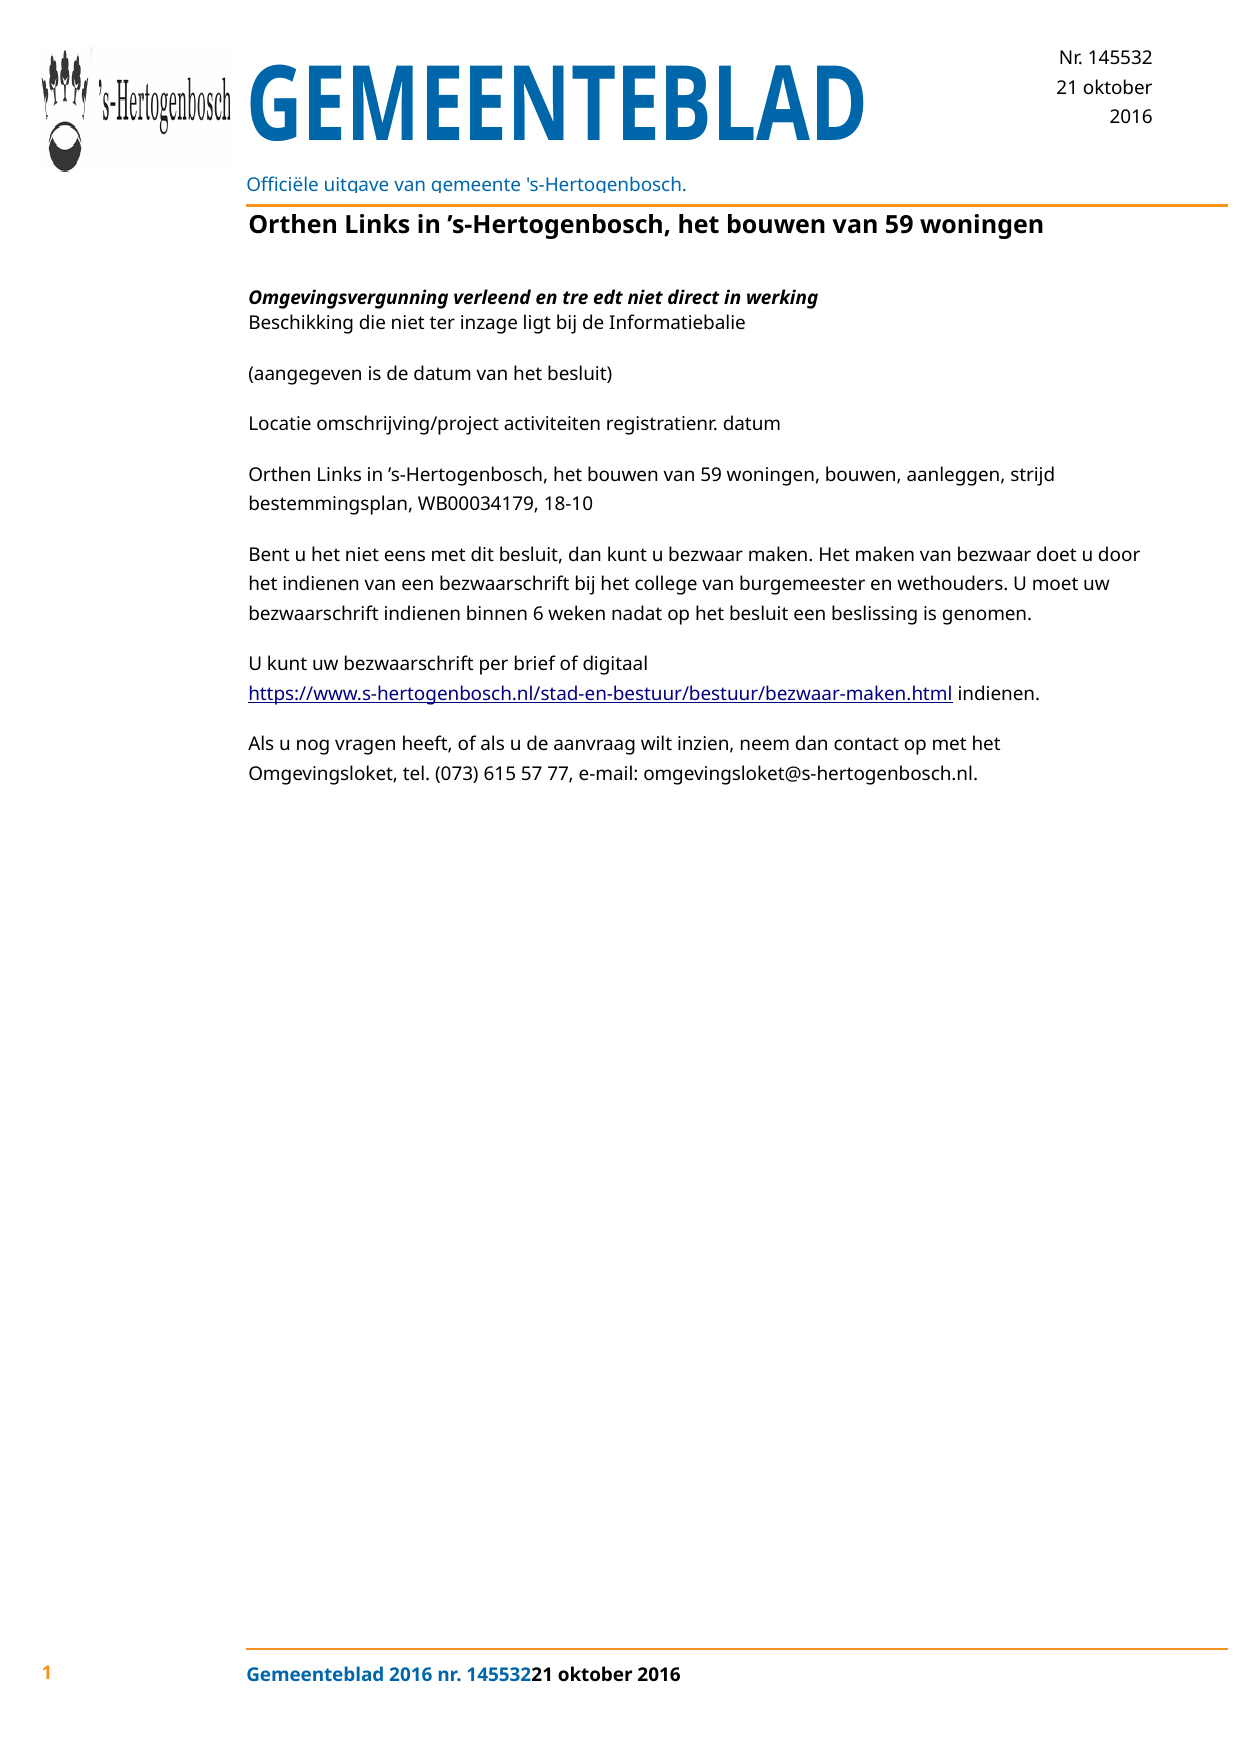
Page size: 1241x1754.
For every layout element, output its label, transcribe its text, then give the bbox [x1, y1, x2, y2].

text Als u nog vragen heeft, of als u de aanvraag wilt inzien, neem dan contact op met het Omgevingsloket, tel. (073) 615 57 77, e-mail: omgevingsloket@s-hertogenbosch.nl. [248, 730, 1152, 786]
text Beschikking die niet ter inzage ligt bij de Informatiebalie [248, 309, 1152, 335]
text Orthen Links in ’s-Hertogenbosch, het bouwen van 59 woningen, bouwen, aanleggen, strijd bestemmingsplan, WB00034179, 18-10 [248, 461, 1152, 516]
text U kunt uw bezwaarschrift per brief of digitaal https://www.s-hertogenbosch.nl/stad-en-bestuur/bestuur/bezwaar-maken.html indienen. [248, 650, 1152, 706]
text (aangegeven is de datum van het besluit) [248, 360, 1152, 386]
text Bent u het niet eens met dit besluit, dan kunt u bezwaar maken. Het maken van bezwaar doet u door het indienen van een bezwaarschrift bij het college van burgemeester en wethouders. U moet uw bezwaarschrift indienen binnen 6 weken nadat op het besluit een beslissing is genomen. [248, 541, 1152, 626]
text Locatie omschrijving/project activiteiten registratienr. datum [248, 410, 1152, 436]
picture [41, 47, 231, 172]
text Omgevingsvergunning verleend en tre edt niet direct in werking [248, 284, 1152, 309]
text Orthen Links in ’s-Hertogenbosch, het bouwen van 59 woningen [248, 207, 1152, 241]
